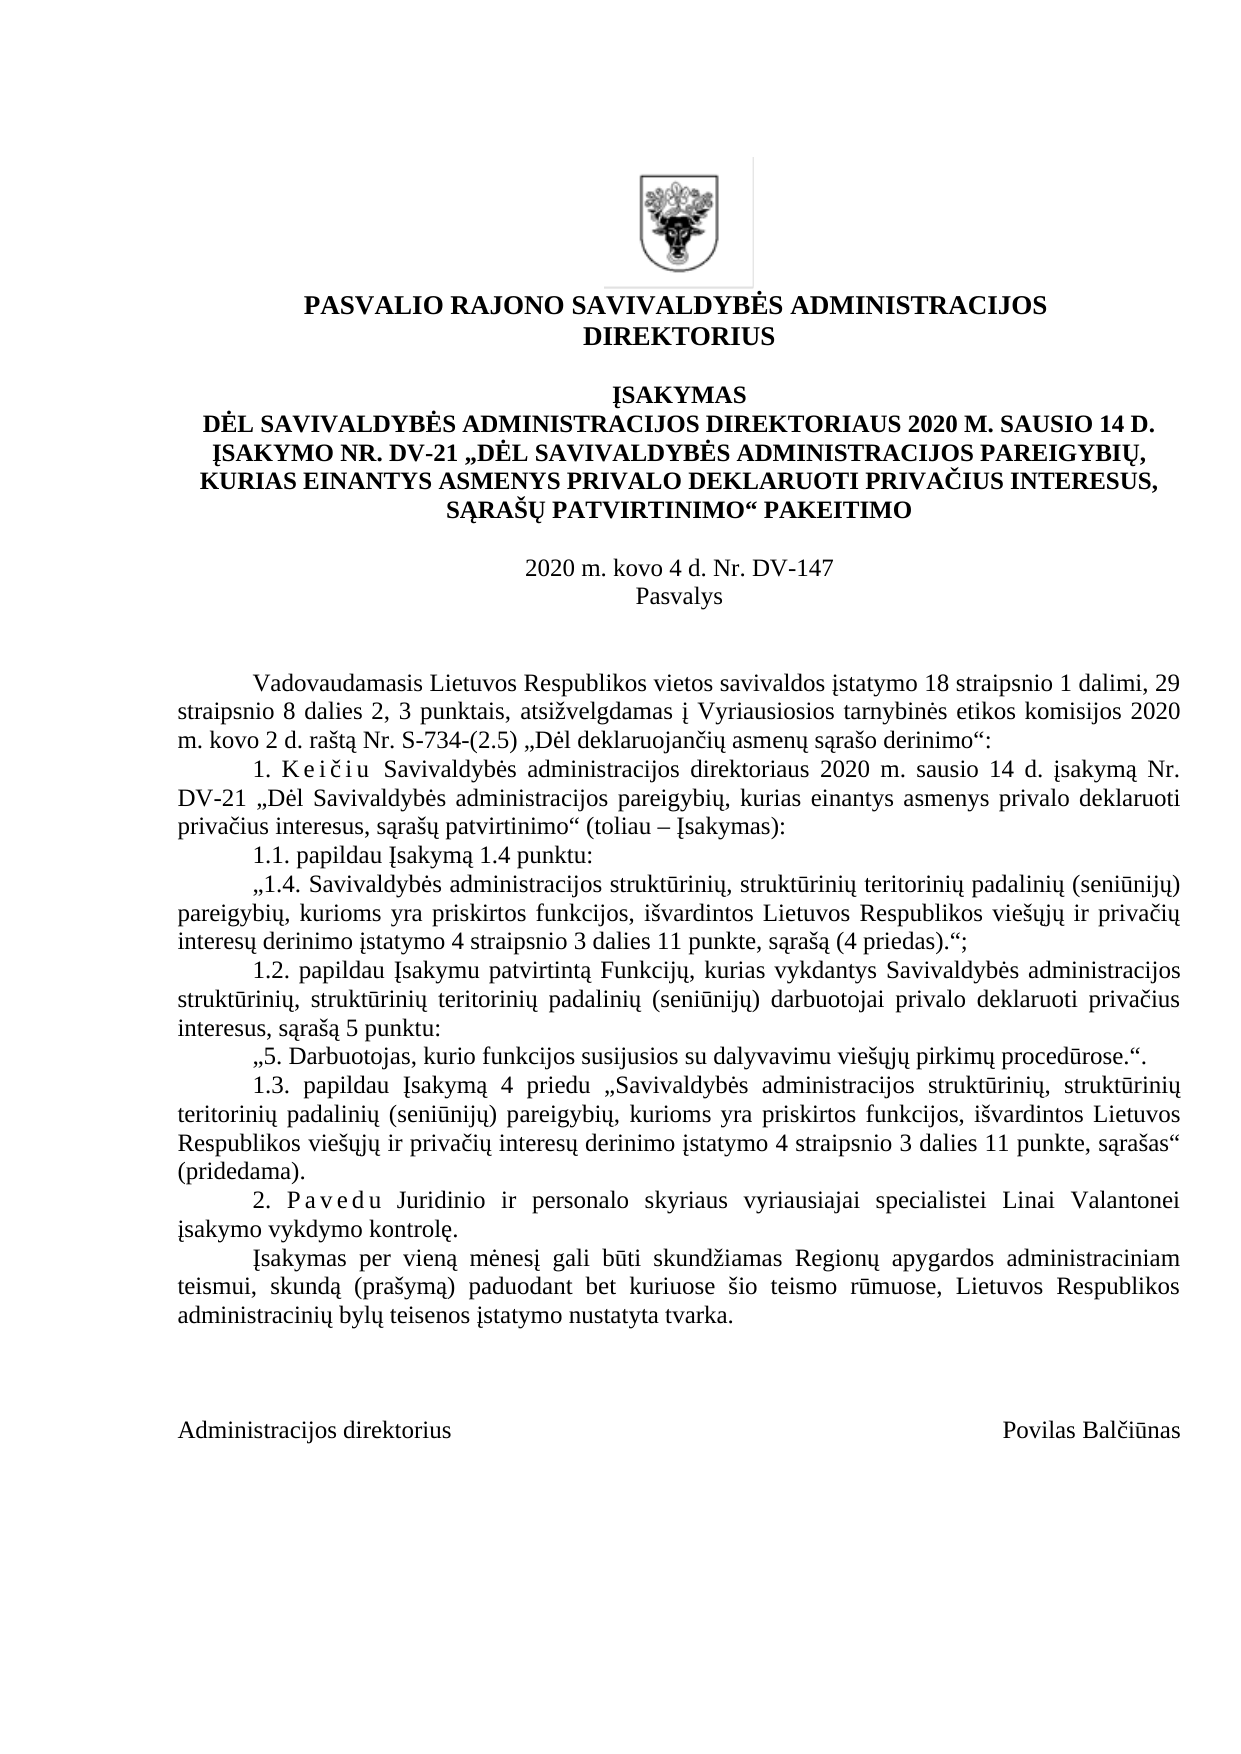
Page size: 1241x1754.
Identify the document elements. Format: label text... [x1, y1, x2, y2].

text 1.2. papildau Įsakymu patvirtintą Funkcijų, kurias vykdantys Savivaldybės administracijos struktūrinių, struktūrinių teritorinių padalinių (seniūnijų) darbuotojai privalo deklaruoti privačius interesus, sąrašą 5 punktu: [177, 955, 1181, 1041]
text 2. Pavedu Juridinio ir personalo skyriaus vyriausiajai specialistei Linai Valantonei įsakymo vykdymo kontrolę. [177, 1185, 1181, 1243]
text Vadovaudamasis Lietuvos Respublikos vietos savivaldos įstatymo 18 straipsnio 1 dalimi, 29 straipsnio 8 dalies 2, 3 punktais, atsižvelgdamas į Vyriausiosios tarnybinės etikos komisijos 2020 m. kovo 2 d. raštą Nr. S-734-(2.5) „Dėl deklaruojančių asmenų sąrašo derinimo“: [177, 668, 1181, 754]
text ĮSAKYMAS [177, 380, 1181, 409]
text direktorius [177, 320, 1181, 351]
text 1.3. papildau Įsakymą 4 priedu „Savivaldybės administracijos struktūrinių, struktūrinių teritorinių padalinių (seniūnijų) pareigybių, kurioms yra priskirtos funkcijos, išvardintos Lietuvos Respublikos viešųjų ir privačių interesų derinimo įstatymo 4 straipsnio 3 dalies 11 punkte, sąrašas“ (pridedama). [177, 1070, 1181, 1185]
text Pasvalio rajono savivaldybės administracijos [177, 289, 1181, 320]
text DĖL savivaldybės administracijos DIREKTORIAUS 2020 M. SAUSIO 14 D. ĮSAKYMO NR. DV-21 „DĖL savivaldybės administracijos pareigybių, kurias einantys asmenys privalo deklaruoti privačius interesus, sąrašų paTVIRTINIMO“ PAKEITIMO [177, 409, 1181, 524]
text Administracijos direktorius Povilas Balčiūnas [177, 1415, 1181, 1444]
text 2020 m. kovo 4 d. Nr. DV-147 [177, 553, 1181, 581]
text Pasvalys [177, 581, 1181, 610]
text „1.4. Savivaldybės administracijos struktūrinių, struktūrinių teritorinių padalinių (seniūnijų) pareigybių, kurioms yra priskirtos funkcijos, išvardintos Lietuvos Respublikos viešųjų ir privačių interesų derinimo įstatymo 4 straipsnio 3 dalies 11 punkte, sąrašą (4 priedas).“; [177, 869, 1181, 955]
text 1. Keičiu Savivaldybės administracijos direktoriaus 2020 m. sausio 14 d. įsakymą Nr. DV-21 „Dėl Savivaldybės administracijos pareigybių, kurias einantys asmenys privalo deklaruoti privačius interesus, sąrašų patvirtinimo“ (toliau – Įsakymas): [177, 754, 1181, 840]
text Įsakymas per vieną mėnesį gali būti skundžiamas Regionų apygardos administraciniam teismui, skundą (prašymą) paduodant bet kuriuose šio teismo rūmuose, Lietuvos Respublikos administracinių bylų teisenos įstatymo nustatyta tvarka. [177, 1243, 1181, 1329]
text 1.1. papildau Įsakymą 1.4 punktu: [177, 840, 1181, 869]
text „5. Darbuotojas, kurio funkcijos susijusios su dalyvavimu viešųjų pirkimų procedūrose.“. [177, 1041, 1181, 1070]
